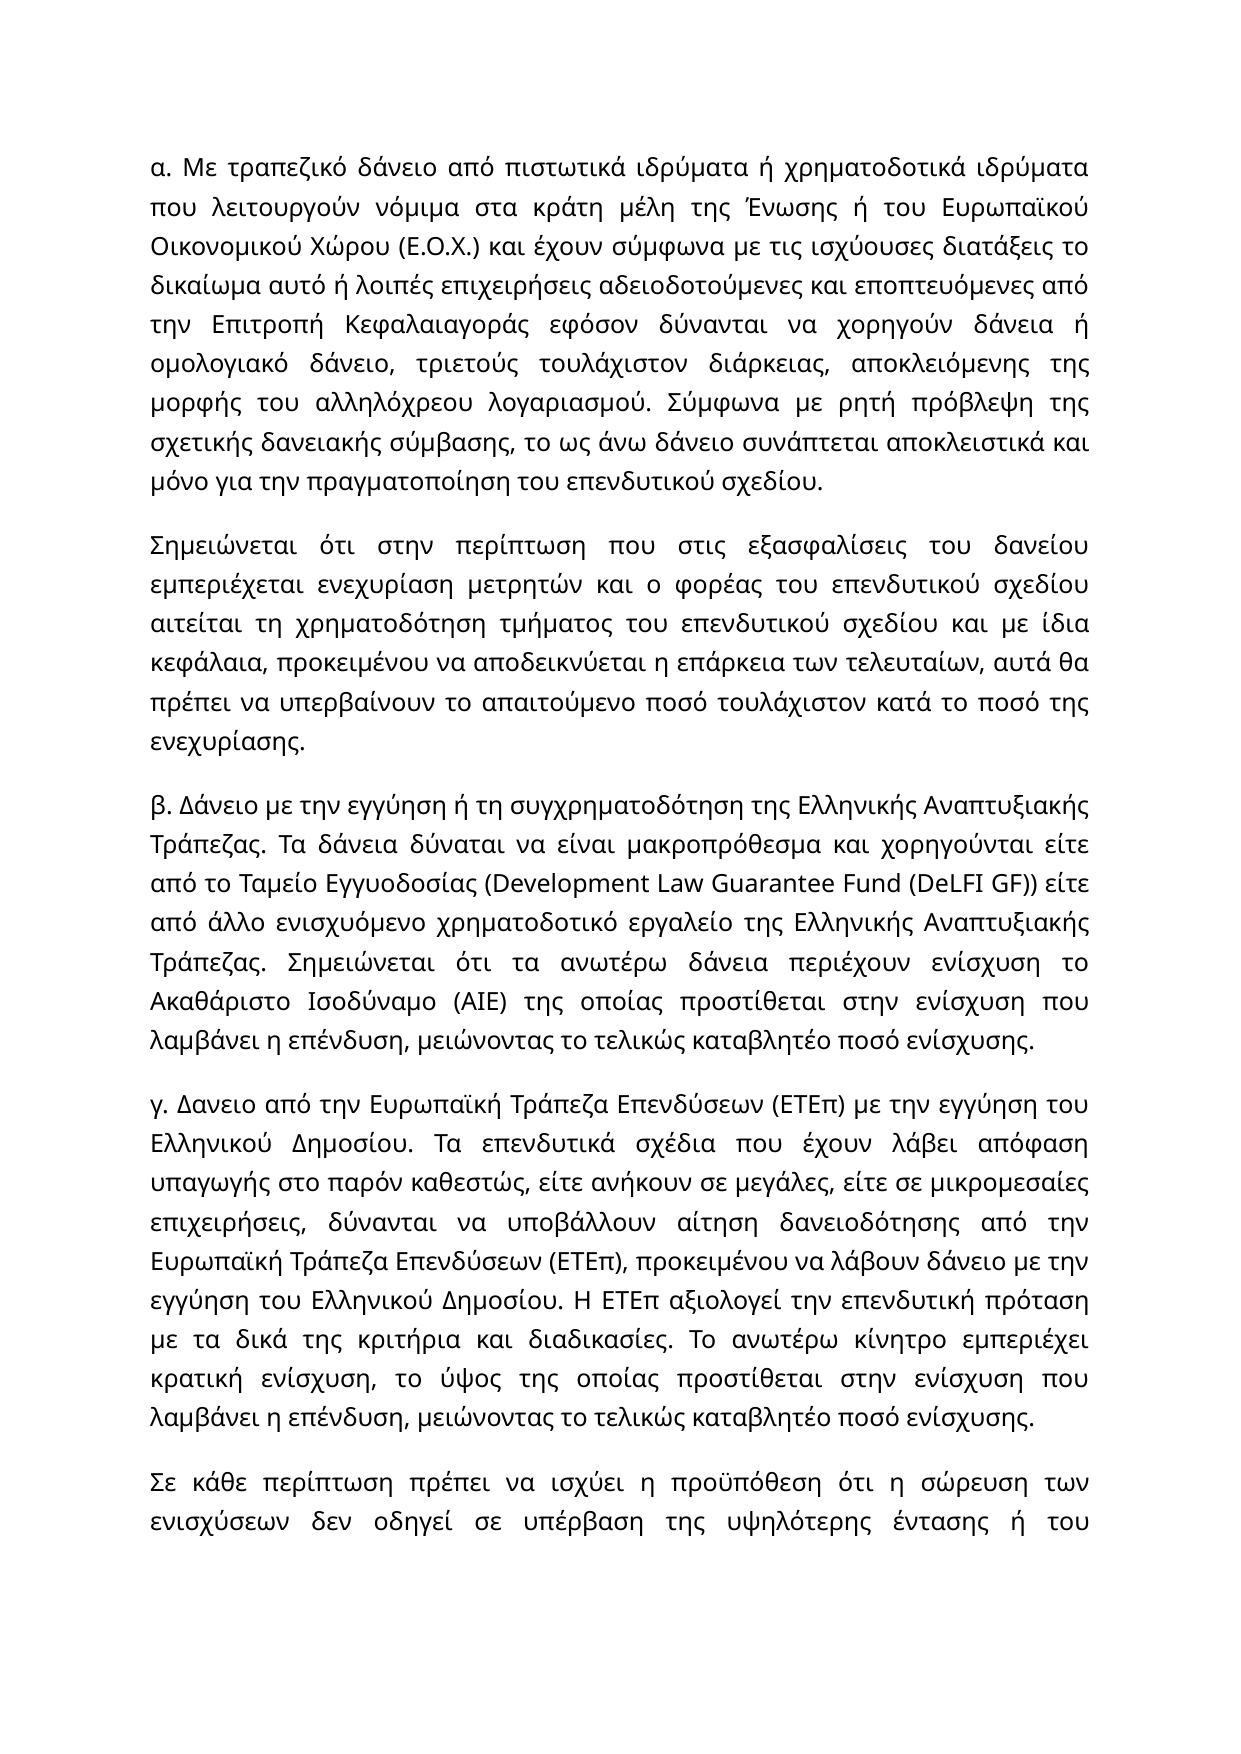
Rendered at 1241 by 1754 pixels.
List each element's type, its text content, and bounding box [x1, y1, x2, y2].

text α. Με τραπεζικό δάνειο από πιστωτικά ιδρύματα ή χρηματοδοτικά ιδρύματα που λειτουργούν νόμιμα στα κράτη μέλη της Ένωσης ή του Ευρωπαϊκού Οικονομικού Χώρου (Ε.Ο.Χ.) και έχουν σύμφωνα με τις ισχύουσες διατάξεις το δικαίωμα αυτό ή λοιπές επιχειρήσεις αδειοδοτούμενες και εποπτευόμενες από την Επιτροπή Κεφαλαιαγοράς εφόσον δύνανται να χορηγούν δάνεια ή ομολογιακό δάνειο, τριετούς τουλάχιστον διάρκειας, αποκλειόμενης της μορφής του αλληλόχρεου λογαριασμού. Σύμφωνα με ρητή πρόβλεψη της σχετικής δανειακής σύμβασης, το ως άνω δάνειο συνάπτεται αποκλειστικά και μόνο για την πραγματοποίηση του επενδυτικού σχεδίου. [150, 150, 1090, 497]
text γ. Δανειο από την Ευρωπαϊκή Τράπεζα Επενδύσεων (ΕΤΕπ) με την εγγύηση του Ελληνικού Δημοσίου. Τα επενδυτικά σχέδια που έχουν λάβει απόφαση υπαγωγής στο παρόν καθεστώς, είτε ανήκουν σε μεγάλες, είτε σε μικρομεσαίες επιχειρήσεις, δύνανται να υποβάλλουν αίτηση δανειοδότησης από την Ευρωπαϊκή Τράπεζα Επενδύσεων (ΕΤΕπ), προκειμένου να λάβουν δάνειο με την εγγύηση του Ελληνικού Δημοσίου. Η ΕΤΕπ αξιολογεί την επενδυτική πρόταση με τα δικά της κριτήρια και διαδικασίες. Το ανωτέρω κίνητρο εμπεριέχει κρατική ενίσχυση, το ύψος της οποίας προστίθεται στην ενίσχυση που λαμβάνει η επένδυση, μειώνοντας το τελικώς καταβλητέο ποσό ενίσχυσης. [150, 1087, 1090, 1434]
text β. Δάνειο με την εγγύηση ή τη συγχρηματοδότηση της Ελληνικής Αναπτυξιακής Τράπεζας. Τα δάνεια δύναται να είναι μακροπρόθεσμα και χορηγούνται είτε από το Ταμείο Εγγυοδοσίας (Development Law Guarantee Fund (DeLFI GF)) είτε από άλλο ενισχυόμενο χρηματοδοτικό εργαλείο της Ελληνικής Αναπτυξιακής Τράπεζας. Σημειώνεται ότι τα ανωτέρω δάνεια περιέχουν ενίσχυση το Ακαθάριστο Ισοδύναμο (ΑΙΕ) της οποίας προστίθεται στην ενίσχυση που λαμβάνει η επένδυση, μειώνοντας το τελικώς καταβλητέο ποσό ενίσχυσης. [150, 787, 1090, 1057]
text Σε κάθε περίπτωση πρέπει να ισχύει η προϋπόθεση ότι η σώρευση των ενισχύσεων δεν οδηγεί σε υπέρβαση της υψηλότερης έντασης ή του [150, 1464, 1090, 1537]
text Σημειώνεται ότι στην περίπτωση που στις εξασφαλίσεις του δανείου εμπεριέχεται ενεχυρίαση μετρητών και ο φορέας του επενδυτικού σχεδίου αιτείται τη χρηματοδότηση τμήματος του επενδυτικού σχεδίου και με ίδια κεφάλαια, προκειμένου να αποδεικνύεται η επάρκεια των τελευταίων, αυτά θα πρέπει να υπερβαίνουν το απαιτούμενο ποσό τουλάχιστον κατά το ποσό της ενεχυρίασης. [150, 527, 1090, 757]
